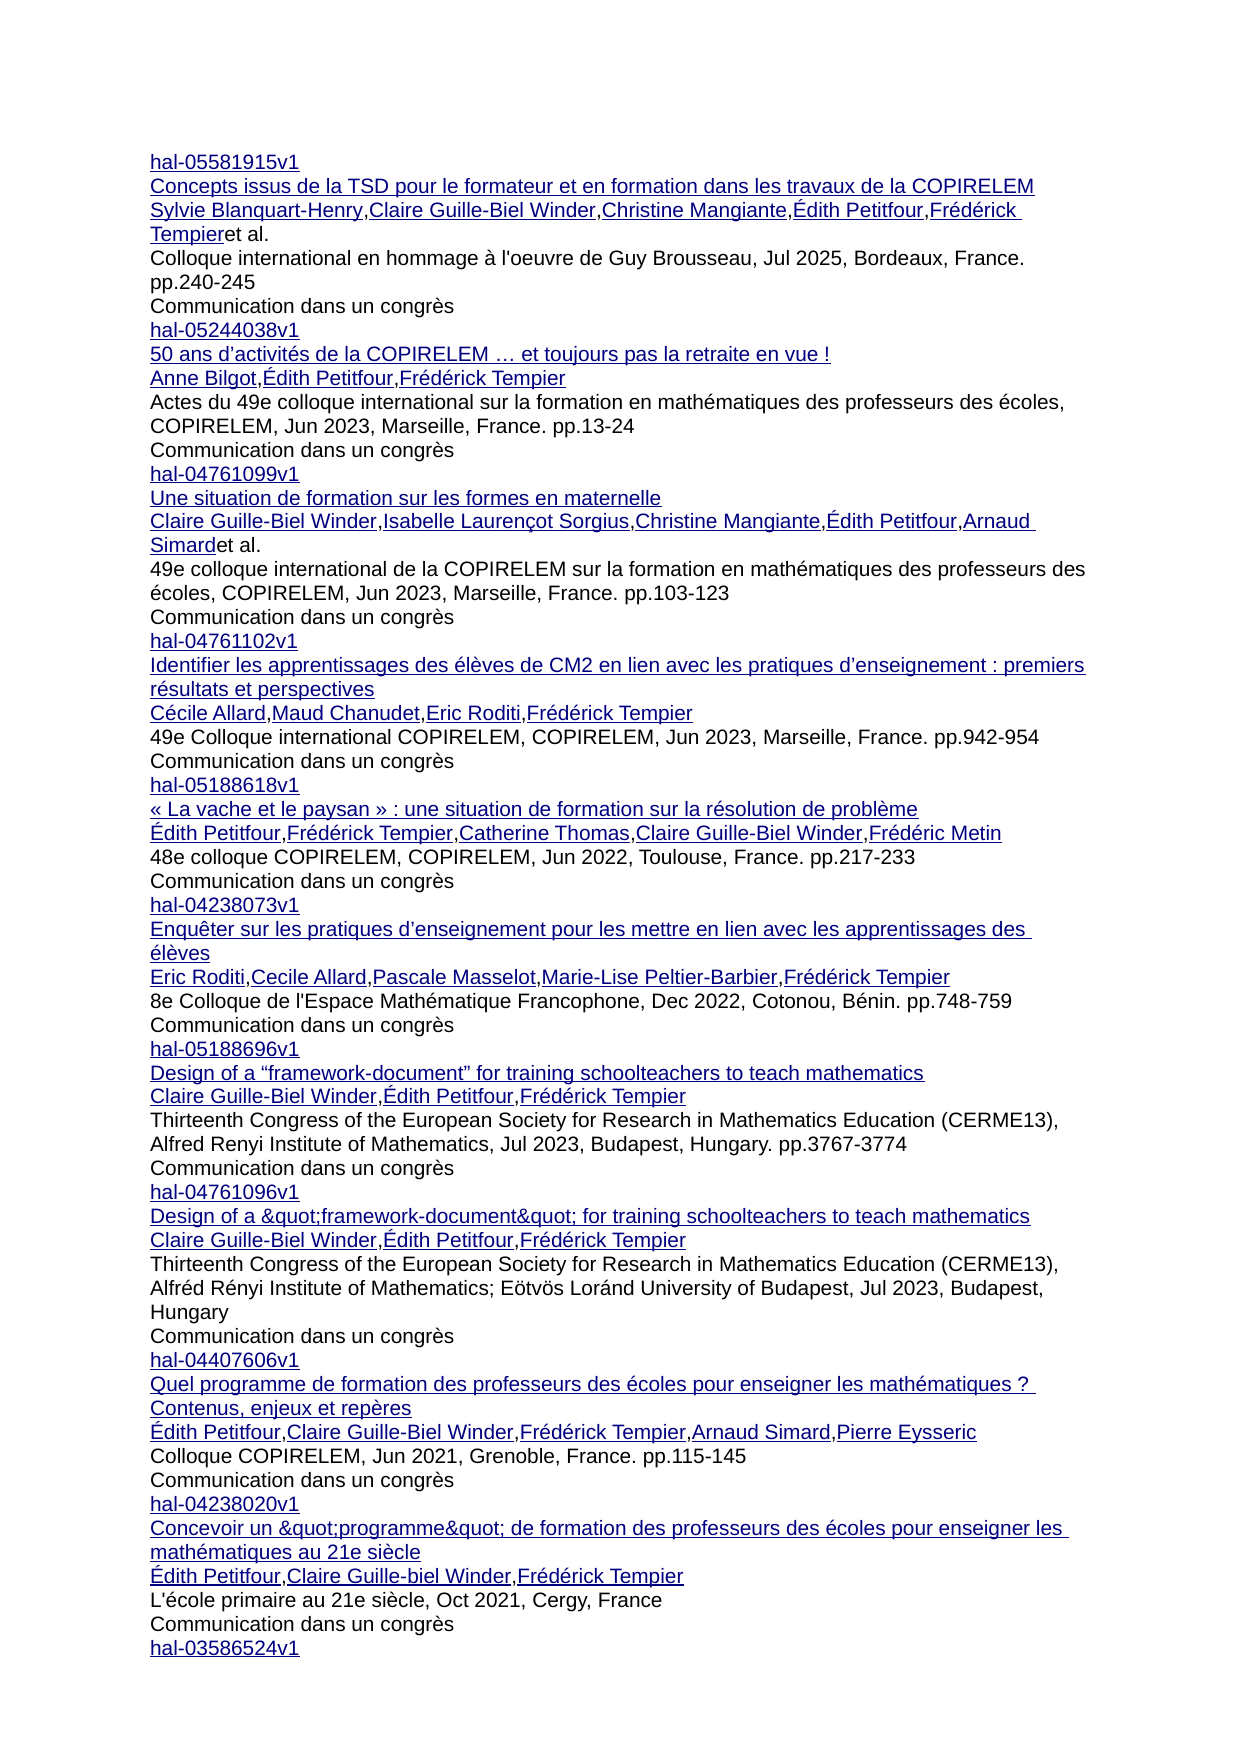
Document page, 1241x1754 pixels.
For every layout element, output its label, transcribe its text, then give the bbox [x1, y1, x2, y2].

table_cell Enquêter sur les pratiques d’enseignement pour les mettre en lien avec les apprentissages des élèves Eric Roditi,Cecile Allard,Pascale Masselot,Marie-Lise Peltier-Barbier,Frédérick Tempier 8e Colloque de l'Espace Mathématique Francophone, Dec 2022, Cotonou, Bénin. pp.748-759 Communication dans un congrès hal-05188696v1 [150, 917, 1090, 1060]
table_cell 50 ans d’activités de la COPIRELEM … et toujours pas la retraite en vue ! Anne Bilgot,Édith Petitfour,Frédérick Tempier Actes du 49e colloque international sur la formation en mathématiques des professeurs des écoles, COPIRELEM, Jun 2023, Marseille, France. pp.13-24 Communication dans un congrès hal-04761099v1 [150, 342, 1090, 485]
table_cell Design of a “framework-document” for training schoolteachers to teach mathematics Claire Guille-Biel Winder,Édith Petitfour,Frédérick Tempier Thirteenth Congress of the European Society for Research in Mathematics Education (CERME13), Alfred Renyi Institute of Mathematics, Jul 2023, Budapest, Hungary. pp.3767-3774 Communication dans un congrès hal-04761096v1 [150, 1060, 1090, 1204]
table_cell Design of a &quot;framework-document&quot; for training schoolteachers to teach mathematics Claire Guille-Biel Winder,Édith Petitfour,Frédérick Tempier Thirteenth Congress of the European Society for Research in Mathematics Education (CERME13), Alfréd Rényi Institute of Mathematics; Eötvös Loránd University of Budapest, Jul 2023, Budapest, Hungary Communication dans un congrès hal-04407606v1 [150, 1204, 1090, 1372]
table_cell Une situation de formation sur les formes en maternelle Claire Guille-Biel Winder,Isabelle Laurençot Sorgius,Christine Mangiante,Édith Petitfour,Arnaud Simardet al. 49e colloque international de la COPIRELEM sur la formation en mathématiques des professeurs des écoles, COPIRELEM, Jun 2023, Marseille, France. pp.103-123 Communication dans un congrès hal-04761102v1 [150, 485, 1090, 653]
table_cell Concepts issus de la TSD pour le formateur et en formation dans les travaux de la COPIRELEM Sylvie Blanquart-Henry,Claire Guille-Biel Winder,Christine Mangiante,Édith Petitfour,Frédérick Tempieret al. Colloque international en hommage à l'oeuvre de Guy Brousseau, Jul 2025, Bordeaux, France. pp.240-245 Communication dans un congrès hal-05244038v1 [150, 174, 1090, 342]
table_cell Identifier les apprentissages des élèves de CM2 en lien avec les pratiques d’enseignement : premiers résultats et perspectives Cécile Allard,Maud Chanudet,Eric Roditi,Frédérick Tempier 49e Colloque international COPIRELEM, COPIRELEM, Jun 2023, Marseille, France. pp.942-954 Communication dans un congrès hal-05188618v1 [150, 653, 1090, 797]
table_header hal-05581915v1 [150, 150, 1090, 174]
table_cell « La vache et le paysan » : une situation de formation sur la résolution de problème Édith Petitfour,Frédérick Tempier,Catherine Thomas,Claire Guille-Biel Winder,Frédéric Metin 48e colloque COPIRELEM, COPIRELEM, Jun 2022, Toulouse, France. pp.217-233 Communication dans un congrès hal-04238073v1 [150, 797, 1090, 917]
table_cell Quel programme de formation des professeurs des écoles pour enseigner les mathématiques ? Contenus, enjeux et repères Édith Petitfour,Claire Guille-Biel Winder,Frédérick Tempier,Arnaud Simard,Pierre Eysseric Colloque COPIRELEM, Jun 2021, Grenoble, France. pp.115-145 Communication dans un congrès hal-04238020v1 [150, 1372, 1090, 1516]
table_cell Concevoir un &quot;programme&quot; de formation des professeurs des écoles pour enseigner les mathématiques au 21e siècle Édith Petitfour,Claire Guille-­biel Winder,Frédérick Tempier L'école primaire au 21e siècle, Oct 2021, Cergy, France Communication dans un congrès hal-03586524v1 [150, 1516, 1090, 1659]
